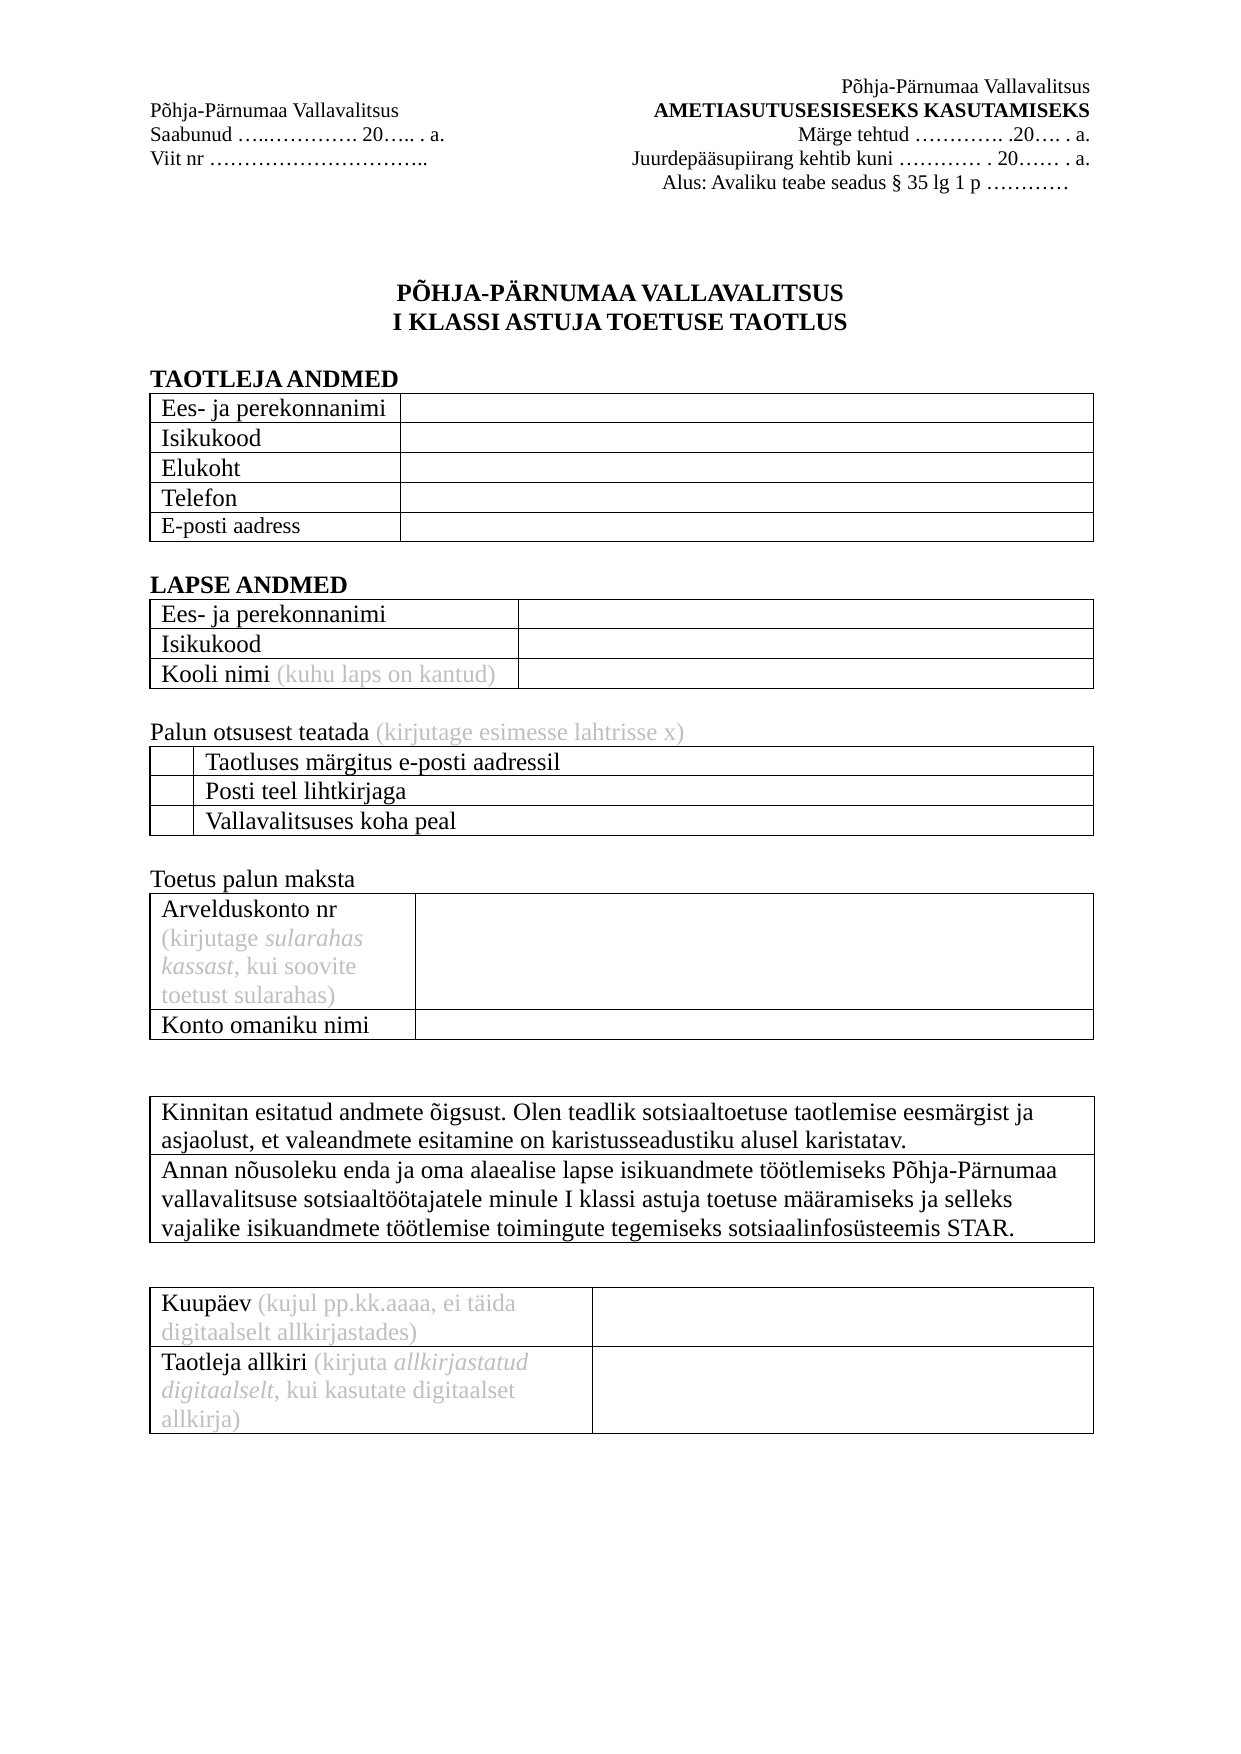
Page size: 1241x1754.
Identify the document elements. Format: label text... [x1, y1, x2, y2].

text LAPSE ANDMED [150, 570, 1090, 598]
table_cell Elukoht [151, 453, 400, 482]
table_cell Posti teel lihtkirjaga [194, 776, 1093, 805]
table_cell [151, 806, 193, 835]
table_header Kinnitan esitatud andmete õigsust. Olen teadlik sotsiaaltoetuse taotlemise eesmärgist ja asjaolust, et valeandmete esitamine on karistusseadustiku alusel karistatav. [151, 1097, 1094, 1154]
text Toetus palun maksta [150, 864, 1090, 893]
table_cell [401, 483, 1093, 512]
table_cell [401, 423, 1093, 452]
table_cell [151, 776, 193, 805]
table_header Ees- ja perekonnanimi [151, 394, 400, 422]
table_cell [519, 629, 1093, 658]
table_cell Annan nõusoleku enda ja oma alaealise lapse isikuandmete töötlemiseks Põhja-Pärnumaa vallavalitsuse sotsiaaltöötajatele minule I klassi astuja toetuse määramiseks ja selleks vajalike isikuandmete töötlemise toimingute tegemiseks sotsiaalinfosüsteemis STAR. [151, 1155, 1094, 1242]
table_header Ees- ja perekonnanimi [151, 600, 518, 628]
text PÕHJA-PÄRNUMAA VALLAVALITSUS [150, 278, 1090, 307]
table_header [519, 600, 1093, 628]
table_cell [416, 1010, 1093, 1039]
table_cell Telefon [151, 483, 400, 512]
table_cell Kooli nimi (kuhu laps on kantud) [151, 659, 518, 688]
table_cell [593, 1347, 1093, 1433]
table_cell Vallavalitsuses koha peal [194, 806, 1093, 835]
table_cell Isikukood [151, 423, 400, 452]
text Palun otsusest teatada (kirjutage esimesse lahtrisse x) [150, 717, 1090, 746]
table_cell Konto omaniku nimi [151, 1010, 415, 1039]
table_header [416, 894, 1093, 1009]
table_cell [401, 513, 1093, 541]
table_header Kuupäev (kujul pp.kk.aaaa, ei täida digitaalselt allkirjastades) [151, 1288, 592, 1346]
table_cell [401, 453, 1093, 482]
table_header [593, 1288, 1093, 1346]
table_cell Taotleja allkiri (kirjuta allkirjastatud digitaalselt, kui kasutate digitaalset allkirja) [151, 1347, 592, 1433]
table_cell E-posti aadress [151, 513, 400, 541]
table_header [151, 747, 193, 775]
table_header Arvelduskonto nr (kirjutage sularahas kassast, kui soovite toetust sularahas) [151, 894, 415, 1009]
table_header Taotluses märgitus e-posti aadressil [194, 747, 1093, 775]
table_cell Isikukood [151, 629, 518, 658]
table_header [401, 394, 1093, 422]
table_cell [519, 659, 1093, 688]
text TAOTLEJA ANDMED [150, 364, 1090, 392]
text I KLASSI ASTUJA TOETUSE TAOTLUS [150, 307, 1090, 336]
